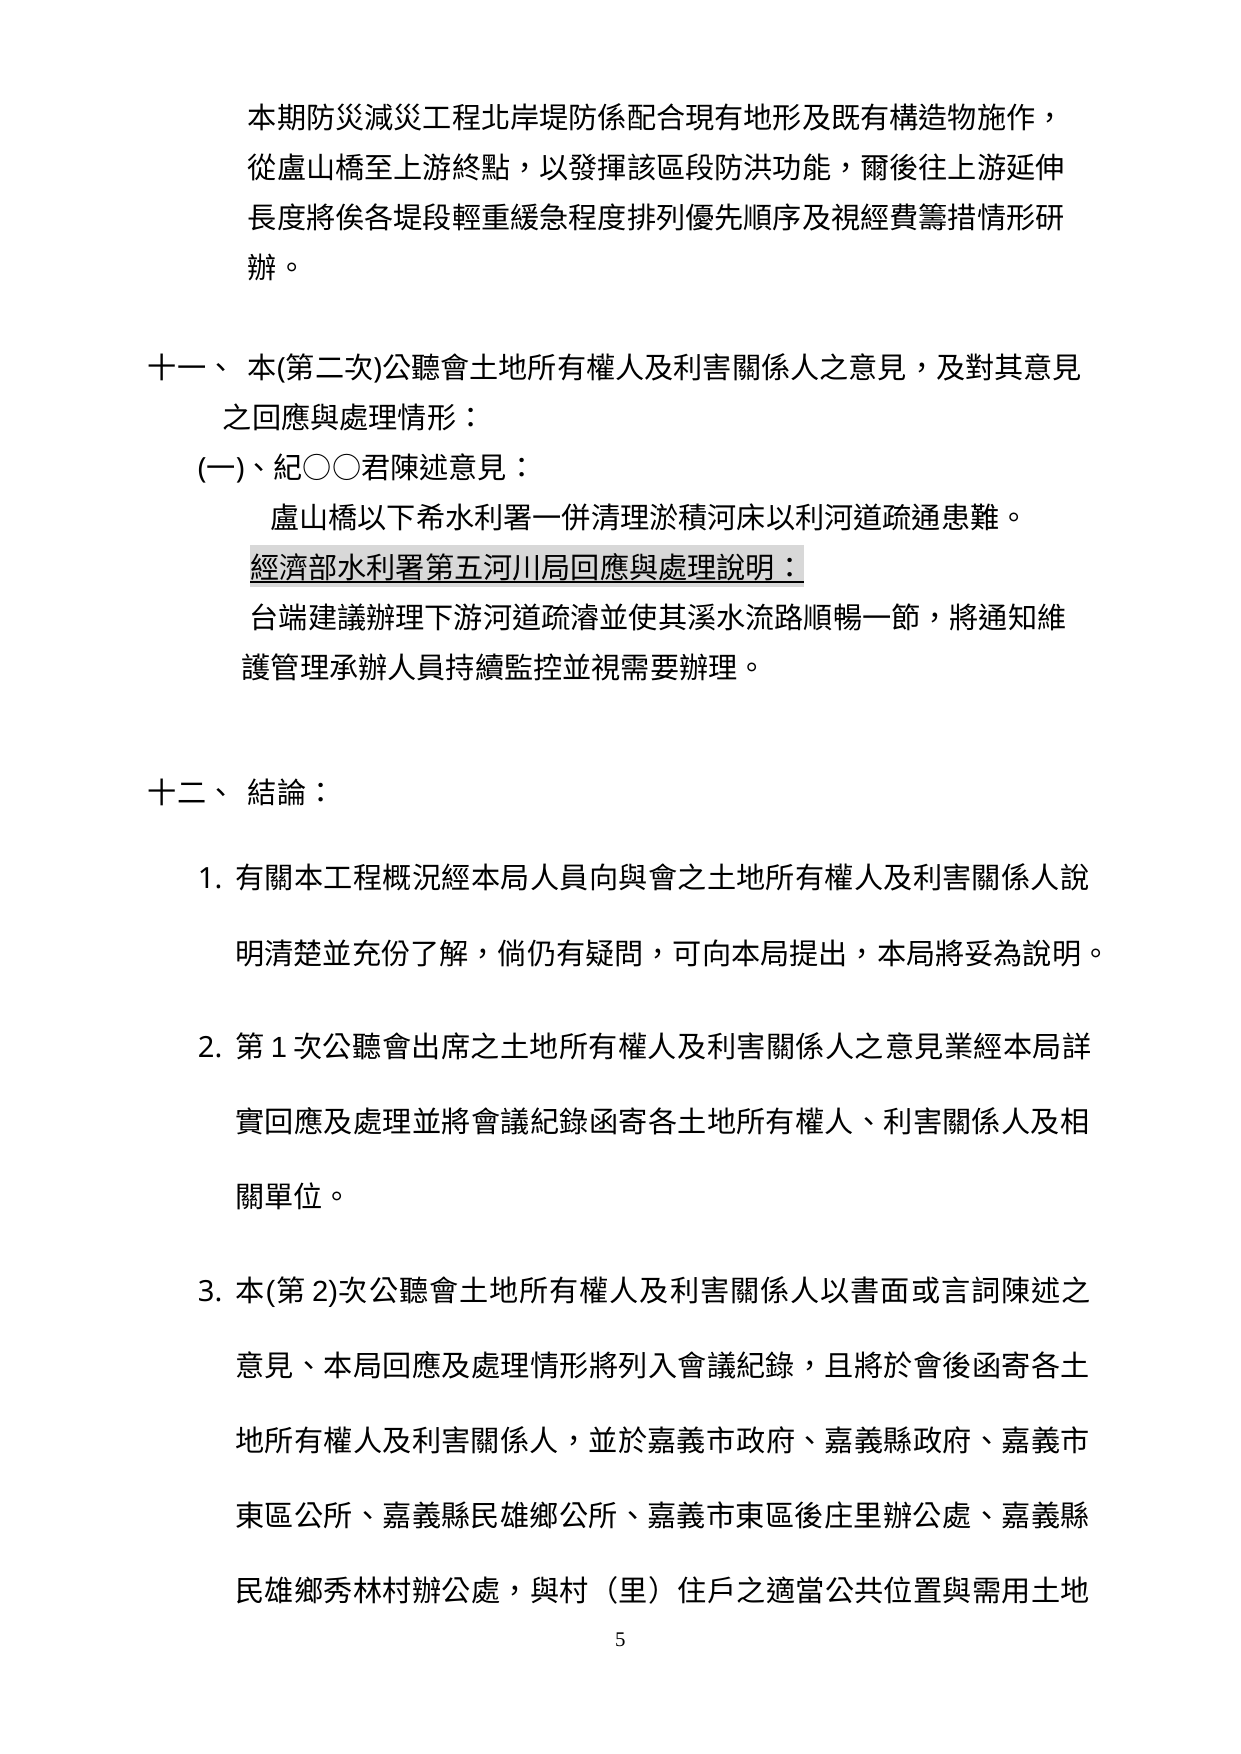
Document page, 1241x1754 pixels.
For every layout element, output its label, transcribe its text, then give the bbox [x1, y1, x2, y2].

list 第1次公聽會出席之土地所有權人及利害關係人之意見業經本局詳實回應及處理並將會議紀錄函寄各土地所有權人、利害關係人及相關單位。 [198, 1001, 1092, 1226]
list 有關本工程概況經本局人員向與會之土地所有權人及利害關係人說明清楚並充份了解，倘仍有疑問，可向本局提出，本局將妥為說明。 [198, 833, 1092, 983]
text 經濟部水利署第五河川局回應與處理說明： [148, 539, 1092, 589]
text 台端建議辦理下游河道疏濬並使其溪水流路順暢一節，將通知維護管理承辦人員持續監控並視需要辦理。 [241, 589, 1092, 689]
list 本(第2)次公聽會土地所有權人及利害關係人以書面或言詞陳述之意見、本局回應及處理情形將列入會議紀錄，且將於會後函寄各土地所有權人及利害關係人，並於嘉義市政府、嘉義縣政府、嘉義市東區公所、嘉義縣民雄鄉公所、嘉義市東區後庄里辦公處、嘉義縣民雄鄉秀林村辦公處，與村（里）住戶之適當公共位置與需用土地 [198, 1245, 1092, 1620]
text 盧山橋以下希水利署一併清理淤積河床以利河道疏通患難。 [248, 489, 1092, 539]
list 結論： [148, 764, 1092, 814]
text 本期防災減災工程北岸堤防係配合現有地形及既有構造物施作，從盧山橋至上游終點，以發揮該區段防洪功能，爾後往上游延伸長度將俟各堤段輕重緩急程度排列優先順序及視經費籌措情形研辦。 [248, 89, 1092, 289]
list 本(第二次)公聽會土地所有權人及利害關係人之意見，及對其意見之回應與處理情形： [148, 339, 1092, 439]
text (一)、紀○○君陳述意見： [198, 439, 1092, 489]
